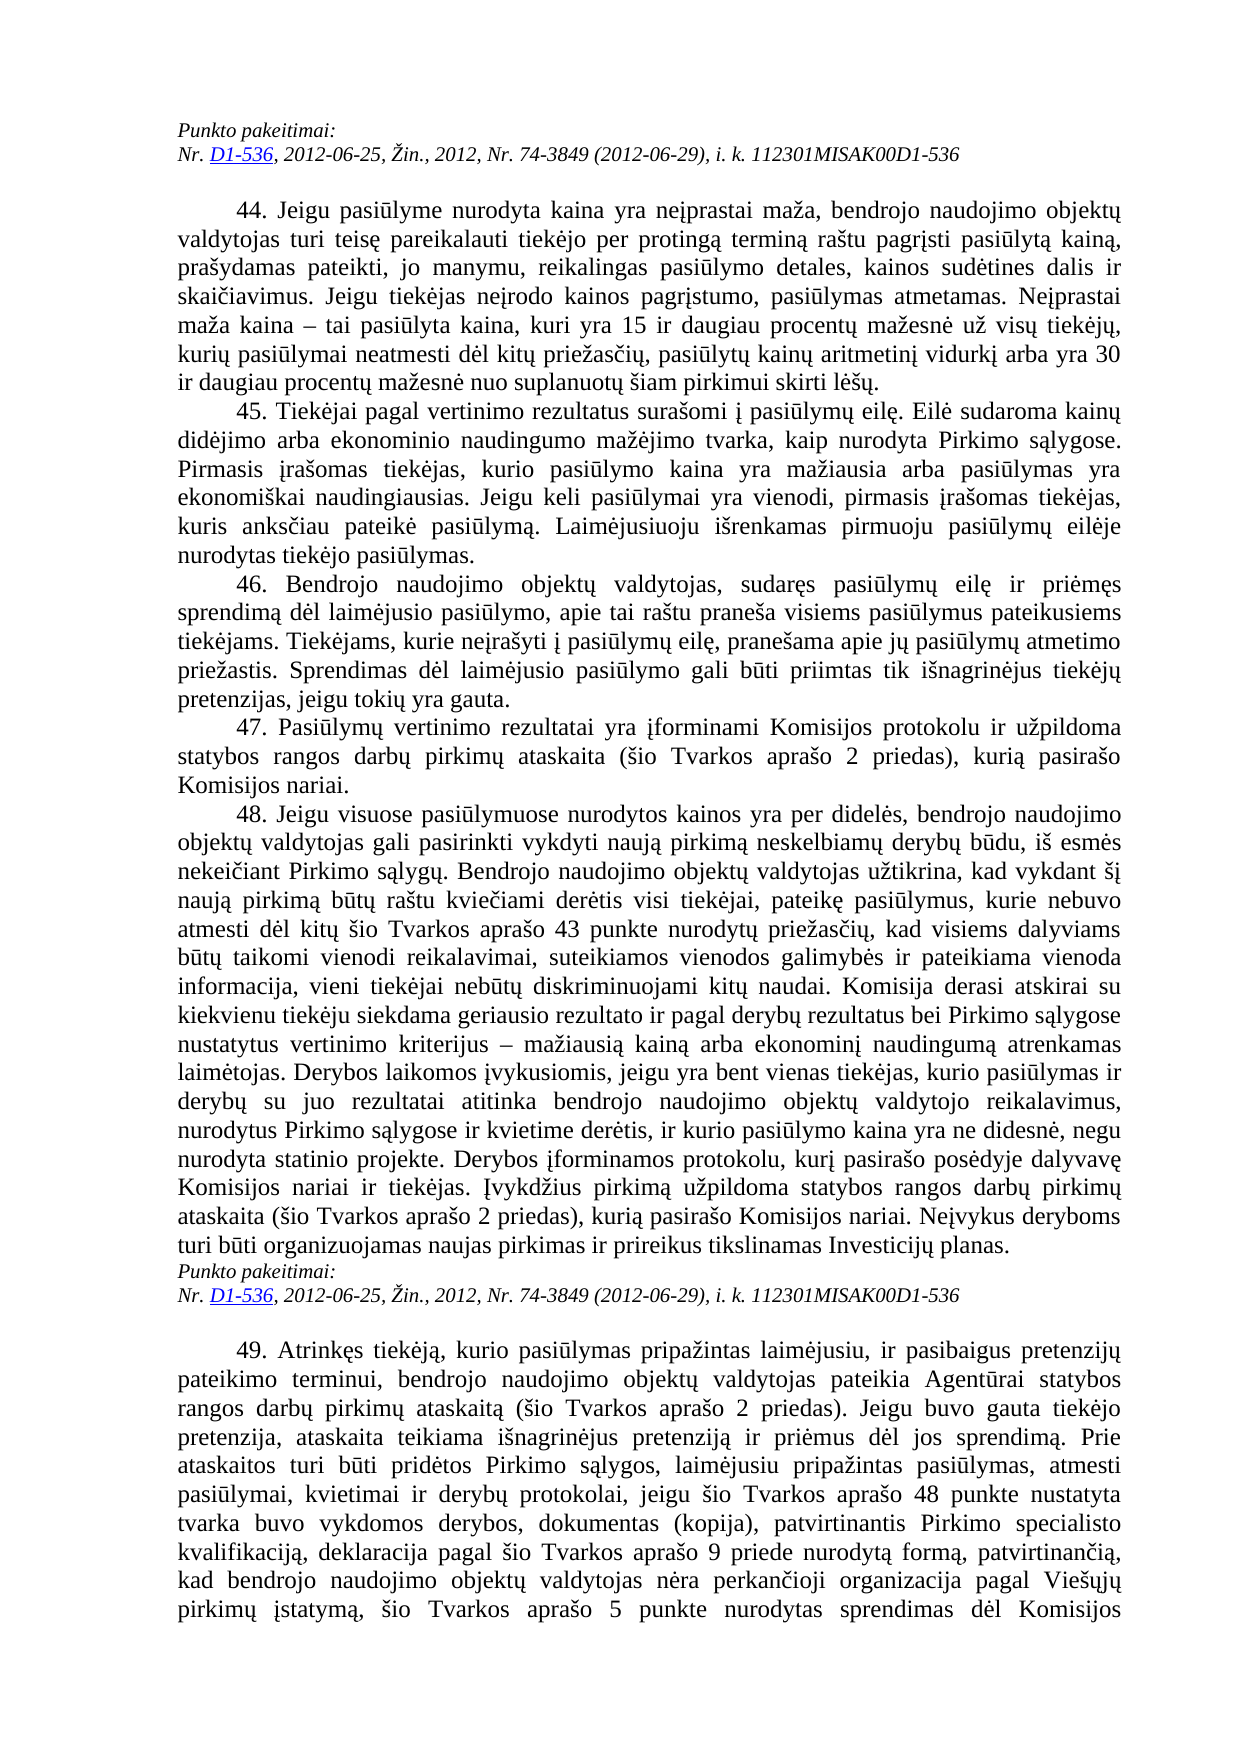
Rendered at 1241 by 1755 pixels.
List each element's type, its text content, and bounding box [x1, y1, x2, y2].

text 49. Atrinkęs tiekėją, kurio pasiūlymas pripažintas laimėjusiu, ir pasibaigus pretenzijų pateikimo terminui, bendrojo naudojimo objektų valdytojas pateikia Agentūrai statybos rangos darbų pirkimų ataskaitą (šio Tvarkos aprašo 2 priedas). Jeigu buvo gauta tiekėjo pretenzija, ataskaita teikiama išnagrinėjus pretenziją ir priėmus dėl jos sprendimą. Prie ataskaitos turi būti pridėtos Pirkimo sąlygos, laimėjusiu pripažintas pasiūlymas, atmesti pasiūlymai, kvietimai ir derybų protokolai, jeigu šio Tvarkos aprašo 48 punkte nustatyta tvarka buvo vykdomos derybos, dokumentas (kopija), patvirtinantis Pirkimo specialisto kvalifikaciją, deklaracija pagal šio Tvarkos aprašo 9 priede nurodytą formą, patvirtinančią, kad bendrojo naudojimo objektų valdytojas nėra perkančioji organizacija pagal Viešųjų pirkimų įstatymą, šio Tvarkos aprašo 5 punkte nurodytas sprendimas dėl Komisijos [177, 1336, 1122, 1623]
text 48. Jeigu visuose pasiūlymuose nurodytos kainos yra per didelės, bendrojo naudojimo objektų valdytojas gali pasirinkti vykdyti naują pirkimą neskelbiamų derybų būdu, iš esmės nekeičiant Pirkimo sąlygų. Bendrojo naudojimo objektų valdytojas užtikrina, kad vykdant šį naują pirkimą būtų raštu kviečiami derėtis visi tiekėjai, pateikę pasiūlymus, kurie nebuvo atmesti dėl kitų šio Tvarkos aprašo 43 punkte nurodytų priežasčių, kad visiems dalyviams būtų taikomi vienodi reikalavimai, suteikiamos vienodos galimybės ir pateikiama vienoda informacija, vieni tiekėjai nebūtų diskriminuojami kitų naudai. Komisija derasi atskirai su kiekvienu tiekėju siekdama geriausio rezultato ir pagal derybų rezultatus bei Pirkimo sąlygose nustatytus vertinimo kriterijus – mažiausią kainą arba ekonominį naudingumą atrenkamas laimėtojas. Derybos laikomos įvykusiomis, jeigu yra bent vienas tiekėjas, kurio pasiūlymas ir derybų su juo rezultatai atitinka bendrojo naudojimo objektų valdytojo reikalavimus, nurodytus Pirkimo sąlygose ir kvietime derėtis, ir kurio pasiūlymo kaina yra ne didesnė, negu nurodyta statinio projekte. Derybos įforminamos protokolu, kurį pasirašo posėdyje dalyvavę Komisijos nariai ir tiekėjas. Įvykdžius pirkimą užpildoma statybos rangos darbų pirkimų ataskaita (šio Tvarkos aprašo 2 priedas), kurią pasirašo Komisijos nariai. Neįvykus deryboms turi būti organizuojamas naujas pirkimas ir prireikus tikslinamas Investicijų planas. [177, 799, 1122, 1259]
text Punkto pakeitimai: [177, 118, 1122, 142]
text Nr. D1-536, 2012-06-25, Žin., 2012, Nr. 74-3849 (2012-06-29), i. k. 112301MISAK00D1-536 [177, 1283, 1122, 1307]
text Punkto pakeitimai: [177, 1259, 1122, 1283]
text Nr. D1-536, 2012-06-25, Žin., 2012, Nr. 74-3849 (2012-06-29), i. k. 112301MISAK00D1-536 [177, 142, 1122, 166]
text 44. Jeigu pasiūlyme nurodyta kaina yra neįprastai maža, bendrojo naudojimo objektų valdytojas turi teisę pareikalauti tiekėjo per protingą terminą raštu pagrįsti pasiūlytą kainą, prašydamas pateikti, jo manymu, reikalingas pasiūlymo detales, kainos sudėtines dalis ir skaičiavimus. Jeigu tiekėjas neįrodo kainos pagrįstumo, pasiūlymas atmetamas. Neįprastai maža kaina – tai pasiūlyta kaina, kuri yra 15 ir daugiau procentų mažesnė už visų tiekėjų, kurių pasiūlymai neatmesti dėl kitų priežasčių, pasiūlytų kainų aritmetinį vidurkį arba yra 30 ir daugiau procentų mažesnė nuo suplanuotų šiam pirkimui skirti lėšų. [177, 195, 1122, 396]
text 46. Bendrojo naudojimo objektų valdytojas, sudaręs pasiūlymų eilę ir priėmęs sprendimą dėl laimėjusio pasiūlymo, apie tai raštu praneša visiems pasiūlymus pateikusiems tiekėjams. Tiekėjams, kurie neįrašyti į pasiūlymų eilę, pranešama apie jų pasiūlymų atmetimo priežastis. Sprendimas dėl laimėjusio pasiūlymo gali būti priimtas tik išnagrinėjus tiekėjų pretenzijas, jeigu tokių yra gauta. [177, 569, 1122, 712]
text 47. Pasiūlymų vertinimo rezultatai yra įforminami Komisijos protokolu ir užpildoma statybos rangos darbų pirkimų ataskaita (šio Tvarkos aprašo 2 priedas), kurią pasirašo Komisijos nariai. [177, 712, 1122, 799]
text 45. Tiekėjai pagal vertinimo rezultatus surašomi į pasiūlymų eilę. Eilė sudaroma kainų didėjimo arba ekonominio naudingumo mažėjimo tvarka, kaip nurodyta Pirkimo sąlygose. Pirmasis įrašomas tiekėjas, kurio pasiūlymo kaina yra mažiausia arba pasiūlymas yra ekonomiškai naudingiausias. Jeigu keli pasiūlymai yra vienodi, pirmasis įrašomas tiekėjas, kuris anksčiau pateikė pasiūlymą. Laimėjusiuoju išrenkamas pirmuoju pasiūlymų eilėje nurodytas tiekėjo pasiūlymas. [177, 396, 1122, 569]
